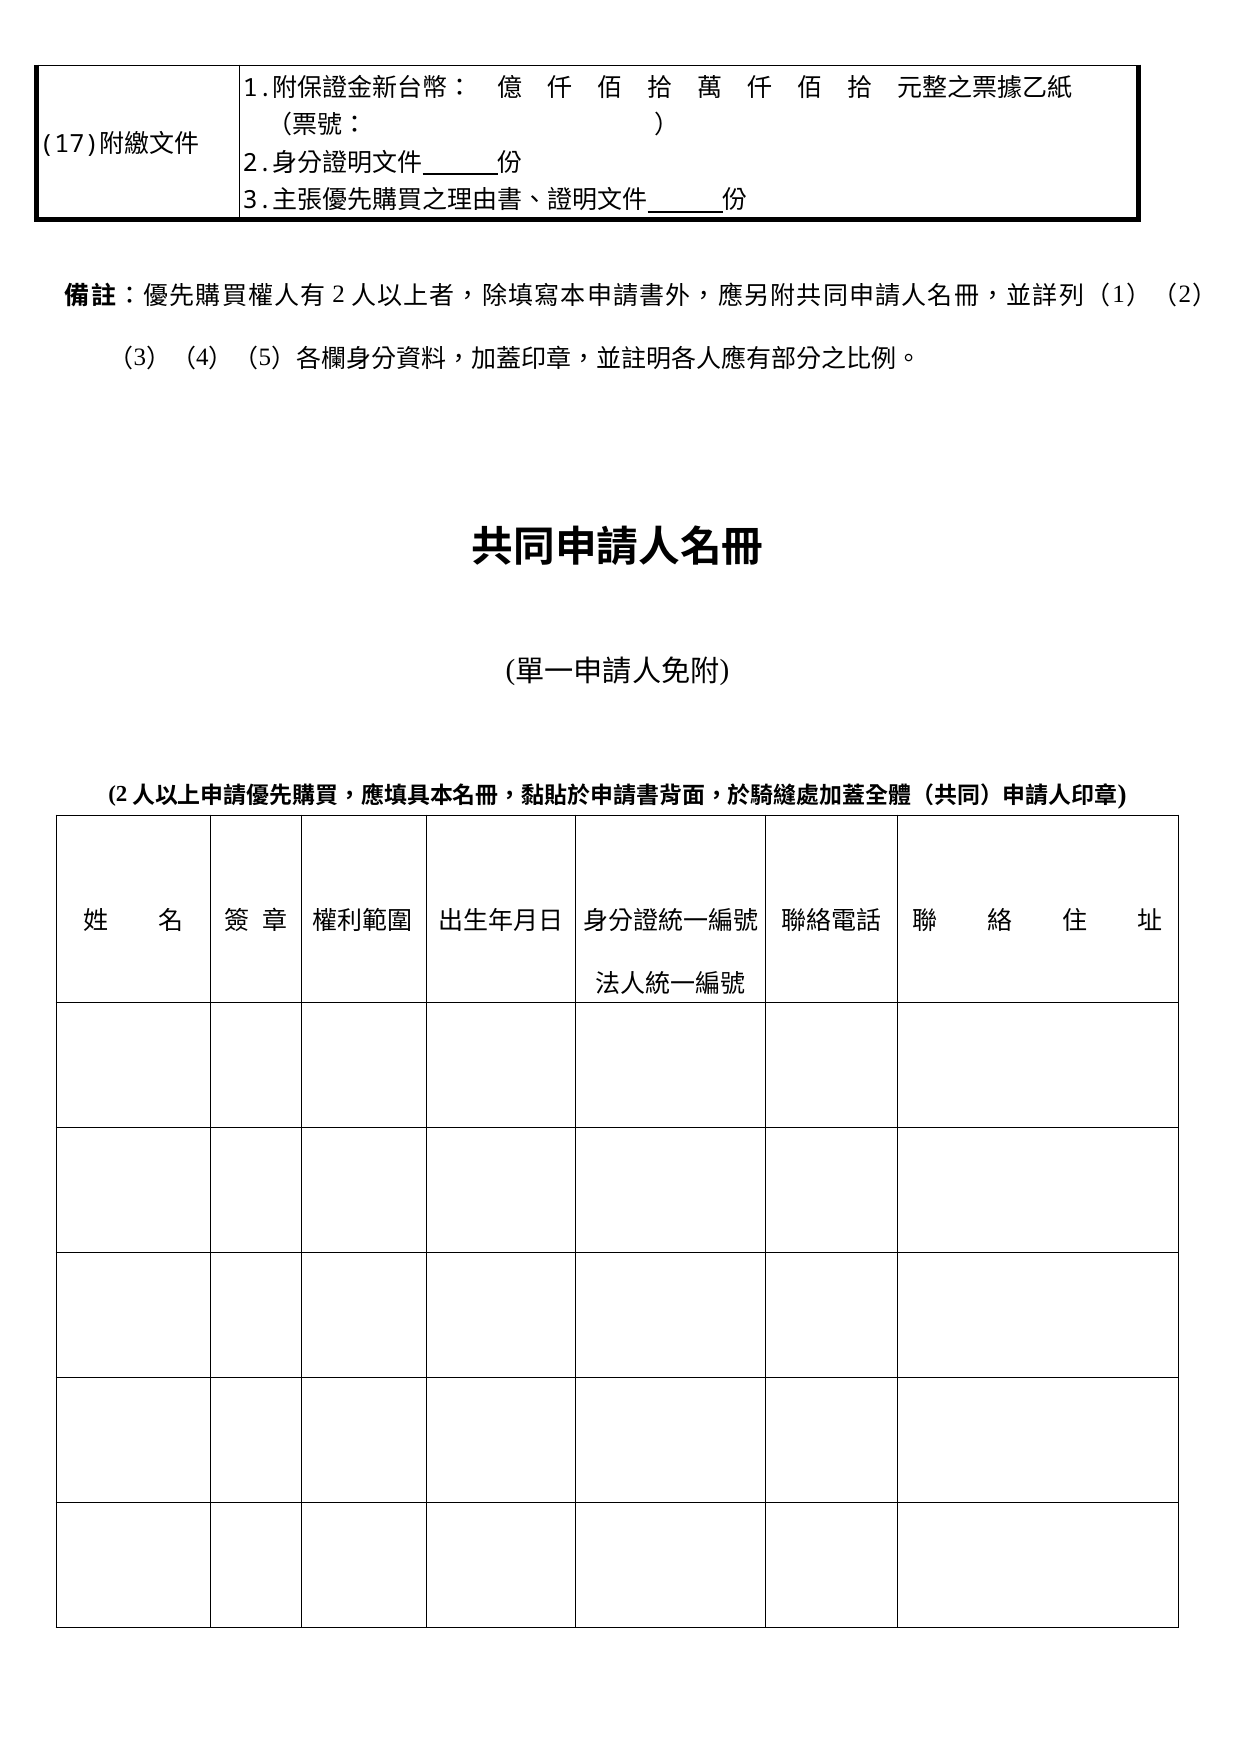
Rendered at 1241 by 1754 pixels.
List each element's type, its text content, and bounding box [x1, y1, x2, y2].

table_cell [427, 1378, 575, 1502]
table_cell [302, 1378, 426, 1502]
table_header 聯 絡 住 址 [898, 816, 1178, 1002]
table_cell [57, 1253, 210, 1377]
table_cell [766, 1378, 897, 1502]
table_cell [57, 1503, 210, 1627]
table_cell [766, 1253, 897, 1377]
table_cell [211, 1378, 301, 1502]
table_cell [576, 1128, 765, 1252]
table_cell 1.附保證金新台幣： 億 仟 佰 拾 萬 仟 佰 拾 元整之票據乙紙 （票號： ） 2.身分證明文件 份 3.主張優先購買之理由書、證明文件 份 [240, 66, 1136, 217]
table_cell [211, 1003, 301, 1127]
table_cell [576, 1253, 765, 1377]
table_cell [427, 1003, 575, 1127]
text 共同申請人名冊 [71, 502, 1163, 564]
table_header 聯絡電話 [766, 816, 897, 1002]
table_cell [211, 1128, 301, 1252]
table_cell [302, 1253, 426, 1377]
table_cell (17)附繳文件 [39, 66, 239, 217]
table_cell [427, 1128, 575, 1252]
text (單一申請人免附) [71, 627, 1163, 689]
table_cell [427, 1253, 575, 1377]
table_cell [302, 1128, 426, 1252]
table_cell [57, 1128, 210, 1252]
table_cell [302, 1503, 426, 1627]
table_cell [766, 1128, 897, 1252]
table_cell [302, 1003, 426, 1127]
table_cell [576, 1003, 765, 1127]
table_cell [211, 1253, 301, 1377]
table_header 身分證統一編號法人統一編號 [576, 816, 765, 1002]
table_header 姓 名 [57, 816, 210, 1002]
table_cell [898, 1378, 1178, 1502]
table_cell [766, 1503, 897, 1627]
table_header 簽 章 [211, 816, 301, 1002]
table_cell [57, 1378, 210, 1502]
table_cell [427, 1503, 575, 1627]
table_cell [211, 1503, 301, 1627]
text (2人以上申請優先購買，應填具本名冊，黏貼於申請書背面，於騎縫處加蓋全體（共同）申請人印章) [71, 752, 1163, 814]
table_cell [898, 1003, 1178, 1127]
table_cell [576, 1378, 765, 1502]
table_cell [898, 1128, 1178, 1252]
table_cell [898, 1253, 1178, 1377]
table_header 出生年月日 [427, 816, 575, 1002]
table_cell [576, 1503, 765, 1627]
table_cell [766, 1003, 897, 1127]
text 備註：優先購買權人有2人以上者，除填寫本申請書外，應另附共同申請人名冊，並詳列（1）（2）（3）（4）（5）各欄身分資料，加蓋印章，並註明各人應有部分之比例。 [64, 252, 1217, 377]
table_header 權利範圍 [302, 816, 426, 1002]
table_cell [898, 1503, 1178, 1627]
table_cell [57, 1003, 210, 1127]
